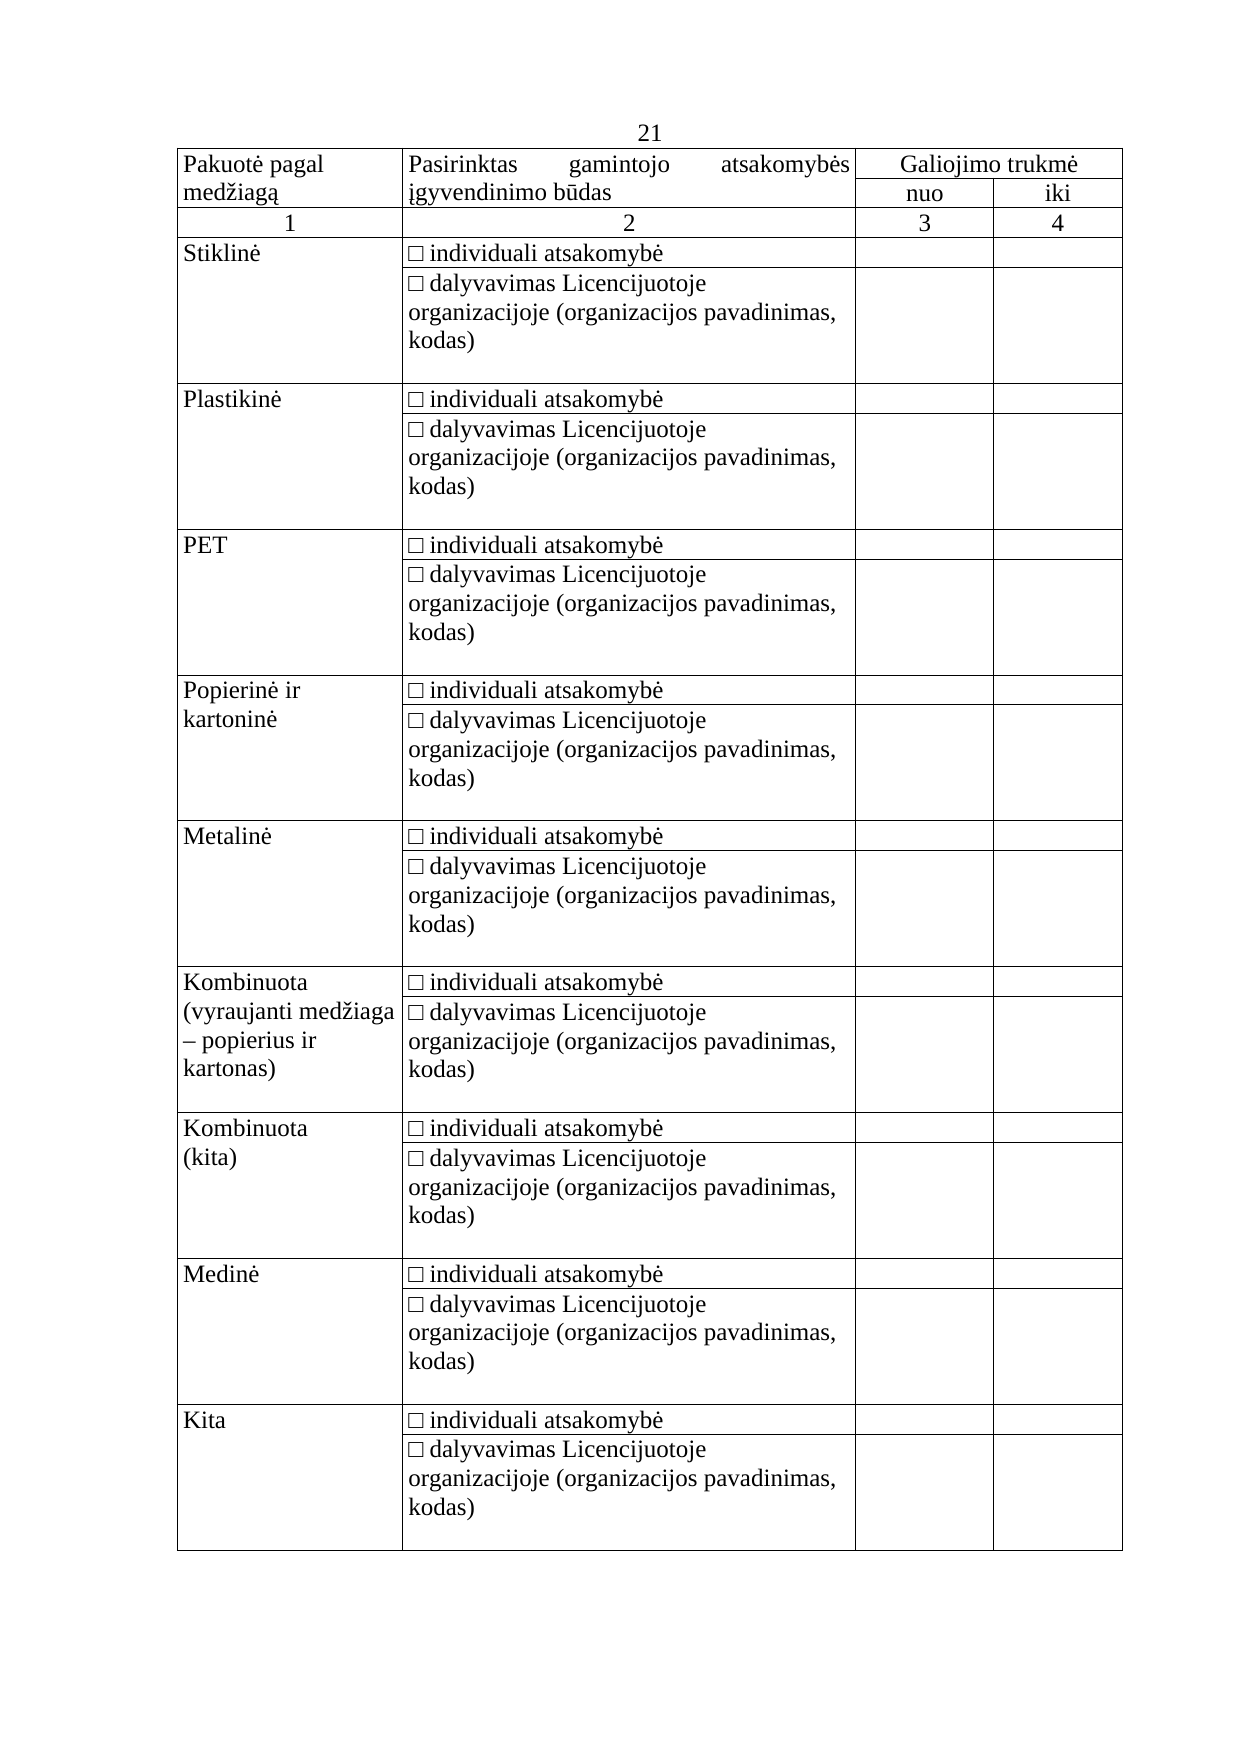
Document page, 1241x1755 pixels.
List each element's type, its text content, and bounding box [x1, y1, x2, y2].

table_cell [856, 1259, 993, 1288]
table_cell [994, 530, 1122, 558]
table_cell [994, 414, 1122, 529]
table_cell [994, 1143, 1122, 1258]
table_cell □ individuali atsakomybė [403, 1405, 855, 1433]
table_cell □ dalyvavimas Licencijuotoje organizacijoje (organizacijos pavadinimas, kodas) [403, 851, 855, 966]
table_cell □ individuali atsakomybė [403, 967, 855, 996]
table_cell [994, 384, 1122, 413]
table_cell Stiklinė [178, 238, 402, 383]
table_cell [994, 851, 1122, 966]
table_cell □ dalyvavimas Licencijuotoje organizacijoje (organizacijos pavadinimas, kodas) [403, 1289, 855, 1404]
table_cell [856, 268, 993, 383]
table_cell [856, 560, 993, 674]
table_cell □ dalyvavimas Licencijuotoje organizacijoje (organizacijos pavadinimas, kodas) [403, 997, 855, 1112]
table_cell [994, 821, 1122, 850]
table_cell □ individuali atsakomybė [403, 676, 855, 704]
table_cell Popierinė ir kartoninė [178, 676, 402, 820]
table_cell 2 [403, 208, 855, 237]
table_cell [856, 705, 993, 820]
table_cell [994, 1289, 1122, 1404]
table_cell PET [178, 530, 402, 674]
table_cell □ individuali atsakomybė [403, 238, 855, 267]
table_cell □ individuali atsakomybė [403, 821, 855, 850]
table_cell □ dalyvavimas Licencijuotoje organizacijoje (organizacijos pavadinimas, kodas) [403, 268, 855, 383]
table_cell iki [994, 179, 1122, 207]
table_cell Metalinė [178, 821, 402, 966]
table_cell □ individuali atsakomybė [403, 1259, 855, 1288]
table_cell [994, 268, 1122, 383]
table_cell [994, 1259, 1122, 1288]
table_cell nuo [856, 179, 993, 207]
table_cell [856, 997, 993, 1112]
table_cell [994, 1405, 1122, 1433]
table_cell 4 [994, 208, 1122, 237]
table_cell Plastikinė [178, 384, 402, 529]
table_cell [856, 821, 993, 850]
table_header Galiojimo trukmė [856, 149, 1122, 177]
table_cell Kita [178, 1405, 402, 1549]
table_cell [856, 1435, 993, 1549]
table_cell [994, 1435, 1122, 1549]
table_cell [994, 1113, 1122, 1142]
table_cell □ individuali atsakomybė [403, 384, 855, 413]
table_cell Kombinuota (kita) [178, 1113, 402, 1258]
table_cell □ dalyvavimas Licencijuotoje organizacijoje (organizacijos pavadinimas, kodas) [403, 560, 855, 674]
table_cell [994, 967, 1122, 996]
table_cell □ dalyvavimas Licencijuotoje organizacijoje (organizacijos pavadinimas, kodas) [403, 705, 855, 820]
table_cell [994, 997, 1122, 1112]
table_cell [856, 967, 993, 996]
table_cell [994, 705, 1122, 820]
table_header Pakuotė pagal medžiagą [178, 149, 402, 207]
table_cell [856, 1289, 993, 1404]
table_cell 3 [856, 208, 993, 237]
table_cell □ individuali atsakomybė [403, 1113, 855, 1142]
table_cell [856, 1405, 993, 1433]
table_cell □ dalyvavimas Licencijuotoje organizacijoje (organizacijos pavadinimas, kodas) [403, 414, 855, 529]
table_cell 1 [178, 208, 402, 237]
table_cell [994, 676, 1122, 704]
table_cell Kombinuota (vyraujanti medžiaga – popierius ir kartonas) [178, 967, 402, 1112]
table_cell [856, 238, 993, 267]
table_cell Medinė [178, 1259, 402, 1404]
table_cell [856, 530, 993, 558]
table_cell □ dalyvavimas Licencijuotoje organizacijoje (organizacijos pavadinimas, kodas) [403, 1143, 855, 1258]
table_cell [994, 238, 1122, 267]
table_cell □ individuali atsakomybė [403, 530, 855, 558]
table_cell [856, 851, 993, 966]
table_cell [856, 384, 993, 413]
table_cell [856, 676, 993, 704]
table_header Pasirinktas gamintojo atsakomybės įgyvendinimo būdas [403, 149, 855, 207]
table_cell □ dalyvavimas Licencijuotoje organizacijoje (organizacijos pavadinimas, kodas) [403, 1435, 855, 1549]
table_cell [994, 560, 1122, 674]
table_cell [856, 1113, 993, 1142]
table_cell [856, 1143, 993, 1258]
table_cell [856, 414, 993, 529]
